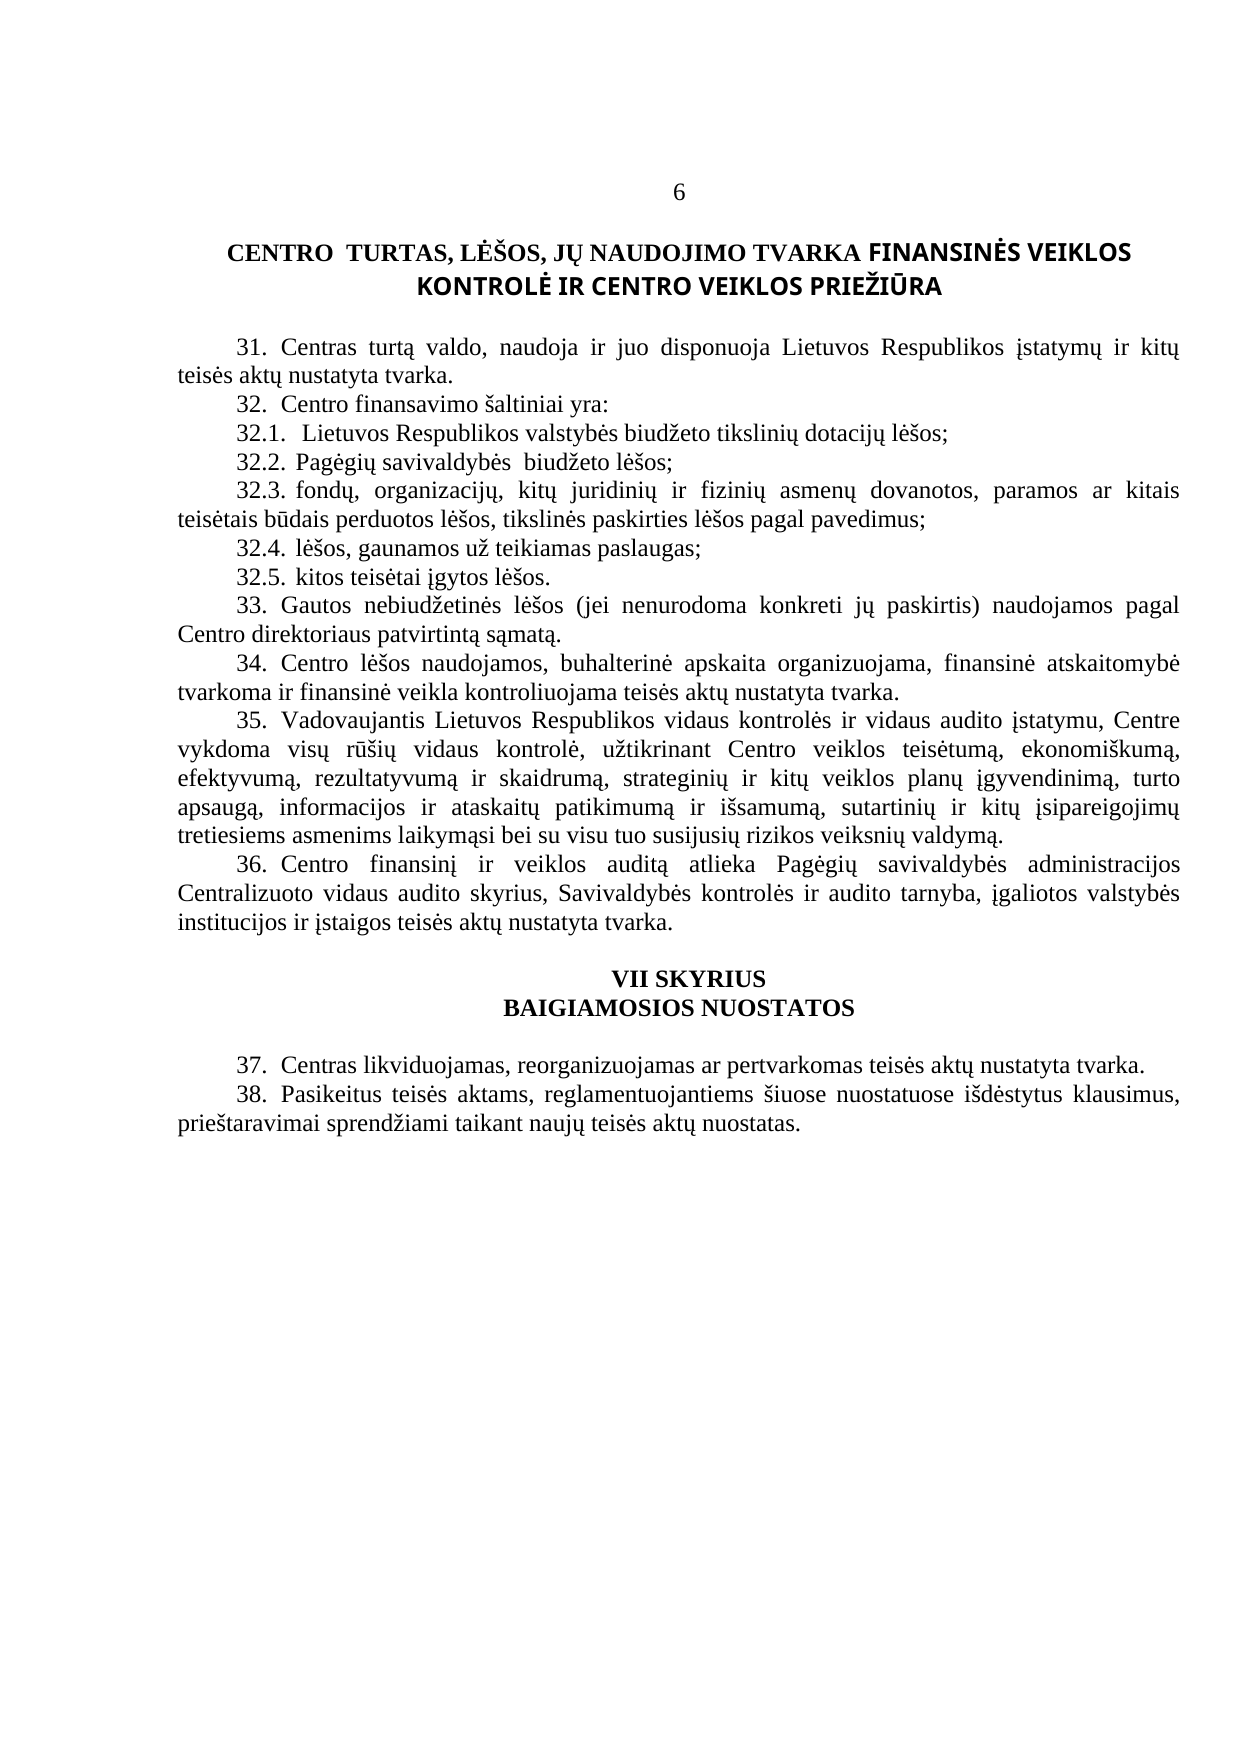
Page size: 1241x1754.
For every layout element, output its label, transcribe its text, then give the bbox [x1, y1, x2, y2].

text 32.2. Pagėgių savivaldybės biudžeto lėšos; [236, 447, 1181, 475]
text 32.5. kitos teisėtai įgytos lėšos. [236, 562, 1181, 590]
text VII SKYRIUS [177, 964, 1181, 993]
text 35. Vadovaujantis Lietuvos Respublikos vidaus kontrolės ir vidaus audito įstatymu, Centre vykdoma visų rūšių vidaus kontrolė, užtikrinant Centro veiklos teisėtumą, ekonomiškumą, efektyvumą, rezultatyvumą ir skaidrumą, strateginių ir kitų veiklos planų įgyvendinimą, turto apsaugą, informacijos ir ataskaitų patikimumą ir išsamumą, sutartinių ir kitų įsipareigojimų tretiesiems asmenims laikymąsi bei su visu tuo susijusių rizikos veiksnių valdymą. [177, 705, 1181, 849]
text 32.4. lėšos, gaunamos už teikiamas paslaugas; [177, 533, 1181, 562]
text 32.1. Lietuvos Respublikos valstybės biudžeto tikslinių dotacijų lėšos; [236, 418, 1181, 447]
text 38. Pasikeitus teisės aktams, reglamentuojantiems šiuose nuostatuose išdėstytus klausimus, prieštaravimai sprendžiami taikant naujų teisės aktų nuostatas. [177, 1079, 1181, 1137]
text 32.3. fondų, organizacijų, kitų juridinių ir fizinių asmenų dovanotos, paramos ar kitais teisėtais būdais perduotos lėšos, tikslinės paskirties lėšos pagal pavedimus; [177, 475, 1181, 533]
text 31. Centras turtą valdo, naudoja ir juo disponuoja Lietuvos Respublikos įstatymų ir kitų teisės aktų nustatyta tvarka. [177, 332, 1181, 389]
text 36. Centro finansinį ir veiklos auditą atlieka Pagėgių savivaldybės administracijos Centralizuoto vidaus audito skyrius, Savivaldybės kontrolės ir audito tarnyba, įgaliotos valstybės institucijos ir įstaigos teisės aktų nustatyta tvarka. [177, 849, 1181, 935]
text 32. Centro finansavimo šaltiniai yra: [177, 389, 1181, 418]
text 33. Gautos nebiudžetinės lėšos (jei nenurodoma konkreti jų paskirtis) naudojamos pagal Centro direktoriaus patvirtintą sąmatą. [177, 590, 1181, 648]
text 34. Centro lėšos naudojamos, buhalterinė apskaita organizuojama, finansinė atskaitomybė tvarkoma ir finansinė veikla kontroliuojama teisės aktų nustatyta tvarka. [177, 648, 1181, 705]
text 37. Centras likviduojamas, reorganizuojamas ar pertvarkomas teisės aktų nustatyta tvarka. [177, 1050, 1181, 1079]
text BAIGIAMOSIOS NUOSTATOS [177, 993, 1181, 1022]
text CENTRO TURTAS, LĖŠOS, JŲ NAUDOJIMO TVARKA FINANSINĖS VEIKLOS KONTROLĖ IR CENTRO VEIKLOS PRIEŽIŪRA [177, 235, 1181, 303]
